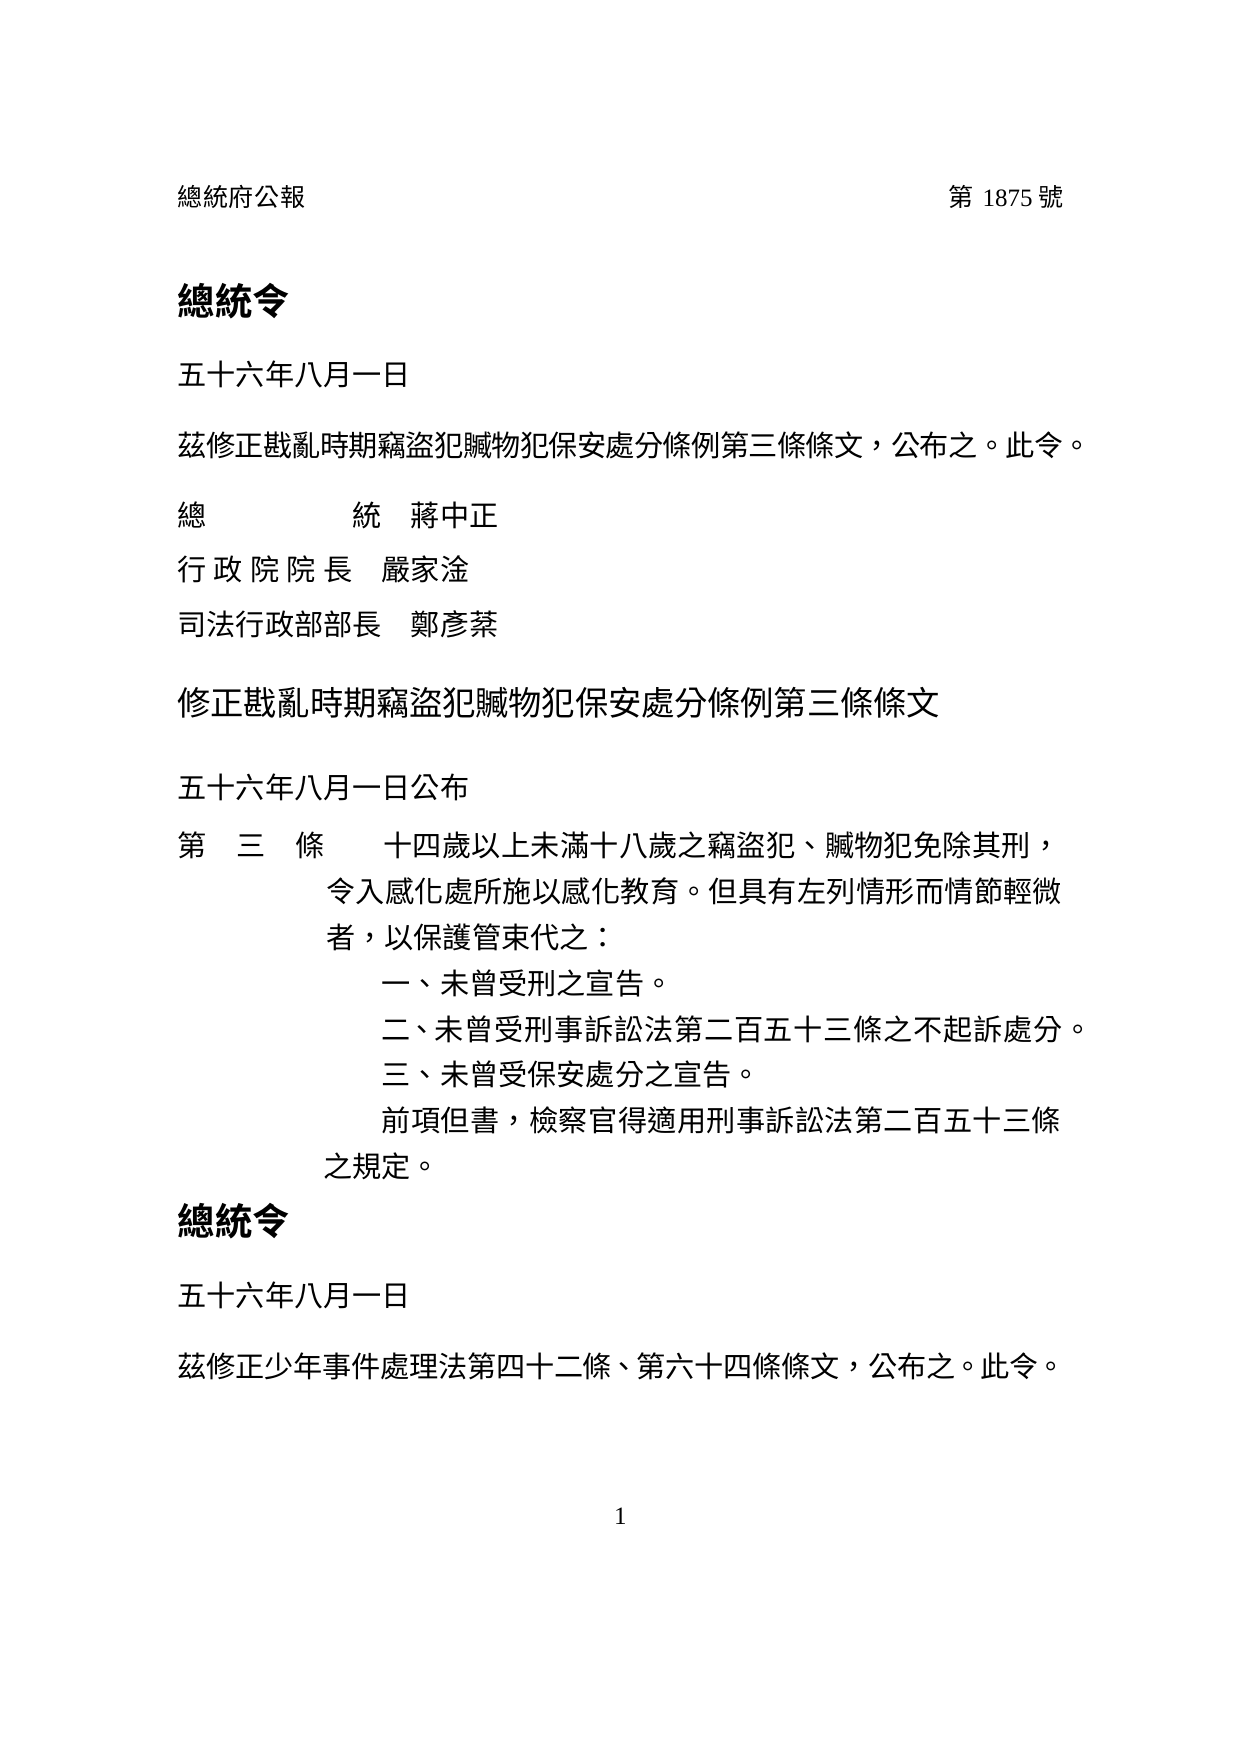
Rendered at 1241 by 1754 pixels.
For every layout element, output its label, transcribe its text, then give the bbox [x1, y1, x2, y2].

text 二、未曾受刑事訴訟法第二百五十三條之不起訴處分。 [381, 1003, 1063, 1049]
text 三、未曾受保安處分之宣告。 [381, 1049, 1063, 1095]
text 司法行政部部長 鄭彥棻 [177, 612, 1063, 641]
text 五十六年八月一日 [177, 1270, 1063, 1316]
text 修正戡亂時期竊盜犯贓物犯保安處分條例第三條條文 [177, 678, 1063, 724]
text 茲修正少年事件處理法第四十二條、第六十四條條文，公布之。此令。 [177, 1341, 1063, 1387]
text 行 政 院 院 長 嚴家淦 [177, 557, 1063, 587]
text 五十六年八月一日公布 [177, 762, 1063, 807]
text 一、未曾受刑之宣告。 [381, 957, 1063, 1003]
text 總統令 [177, 278, 1063, 324]
text 茲修正戡亂時期竊盜犯贓物犯保安處分條例第三條條文，公布之。此令。 [177, 420, 1063, 466]
text 第 三 條 十四歲以上未滿十八歲之竊盜犯、贓物犯免除其刑，令入感化處所施以感化教育。但具有左列情形而情節輕微者，以保護管束代之： [177, 820, 1063, 957]
text 總統令 [177, 1199, 1063, 1245]
text 總 統 蔣中正 [177, 503, 1063, 532]
text 前項但書，檢察官得適用刑事訴訟法第二百五十三條之規定。 [323, 1095, 1063, 1187]
text 五十六年八月一日 [177, 349, 1063, 395]
